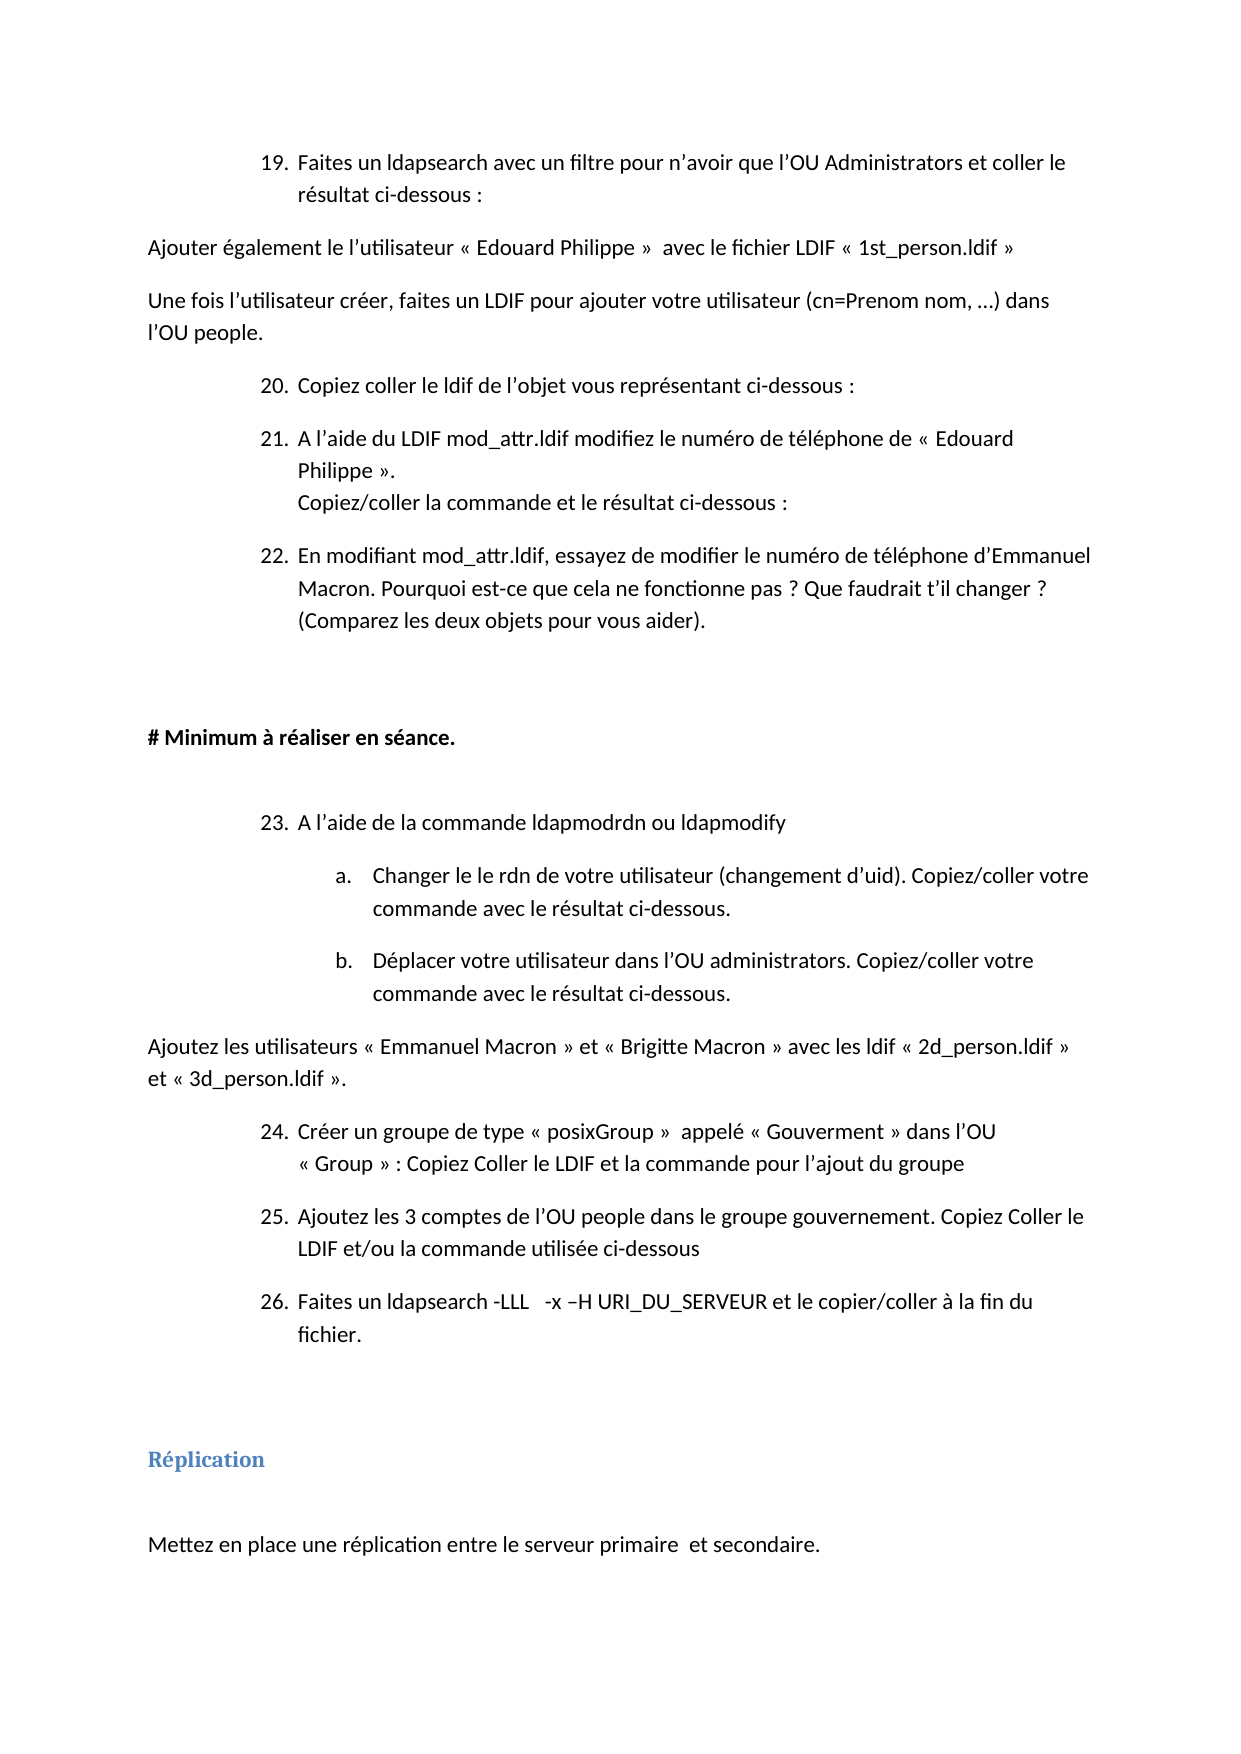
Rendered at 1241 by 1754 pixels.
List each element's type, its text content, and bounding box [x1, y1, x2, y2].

list Copiez coller le ldif de l’objet vous représentant ci-dessous : [260, 371, 1093, 399]
list Faites un ldapsearch avec un filtre pour n’avoir que l’OU Administrators et coller le résultat ci-dessous : [260, 148, 1093, 208]
text # Minimum à réaliser en séance. [148, 723, 1093, 783]
list Ajoutez les 3 comptes de l’OU people dans le groupe gouvernement. Copiez Coller le LDIF et/ou la commande utilisée ci-dessous [260, 1202, 1093, 1262]
list Déplacer votre utilisateur dans l’OU administrators. Copiez/coller votre commande avec le résultat ci-dessous. [335, 947, 1093, 1007]
text Ajouter également le l’utilisateur « Edouard Philippe » avec le fichier LDIF « 1st_person.ldif » [148, 233, 1093, 261]
list Changer le le rdn de votre utilisateur (changement d’uid). Copiez/coller votre commande avec le résultat ci-dessous. [335, 861, 1093, 922]
list A l’aide de la commande ldapmodrdn ou ldapmodify [260, 808, 1093, 836]
subtitle Réplication [148, 1447, 1093, 1473]
list Faites un ldapsearch -LLL -x –H URI_DU_SERVEUR et le copier/coller à la fin du fichier. [260, 1287, 1093, 1348]
list A l’aide du LDIF mod_attr.ldif modifiez le numéro de téléphone de « Edouard Philippe ». Copiez/coller la commande et le résultat ci-dessous : [260, 424, 1093, 516]
text Mettez en place une réplication entre le serveur primaire et secondaire. [148, 1530, 1093, 1558]
text Une fois l’utilisateur créer, faites un LDIF pour ajouter votre utilisateur (cn=Prenom nom, …) dans l’OU people. [148, 286, 1093, 346]
list Créer un groupe de type « posixGroup » appelé « Gouverment » dans l’OU « Group » : Copiez Coller le LDIF et la commande pour l’ajout du groupe [260, 1117, 1093, 1177]
list En modifiant mod_attr.ldif, essayez de modifier le numéro de téléphone d’Emmanuel Macron. Pourquoi est-ce que cela ne fonctionne pas ? Que faudrait t’il changer ? (Comparez les deux objets pour vous aider). [260, 541, 1093, 698]
text Ajoutez les utilisateurs « Emmanuel Macron » et « Brigitte Macron » avec les ldif « 2d_person.ldif » et « 3d_person.ldif ». [148, 1032, 1093, 1092]
